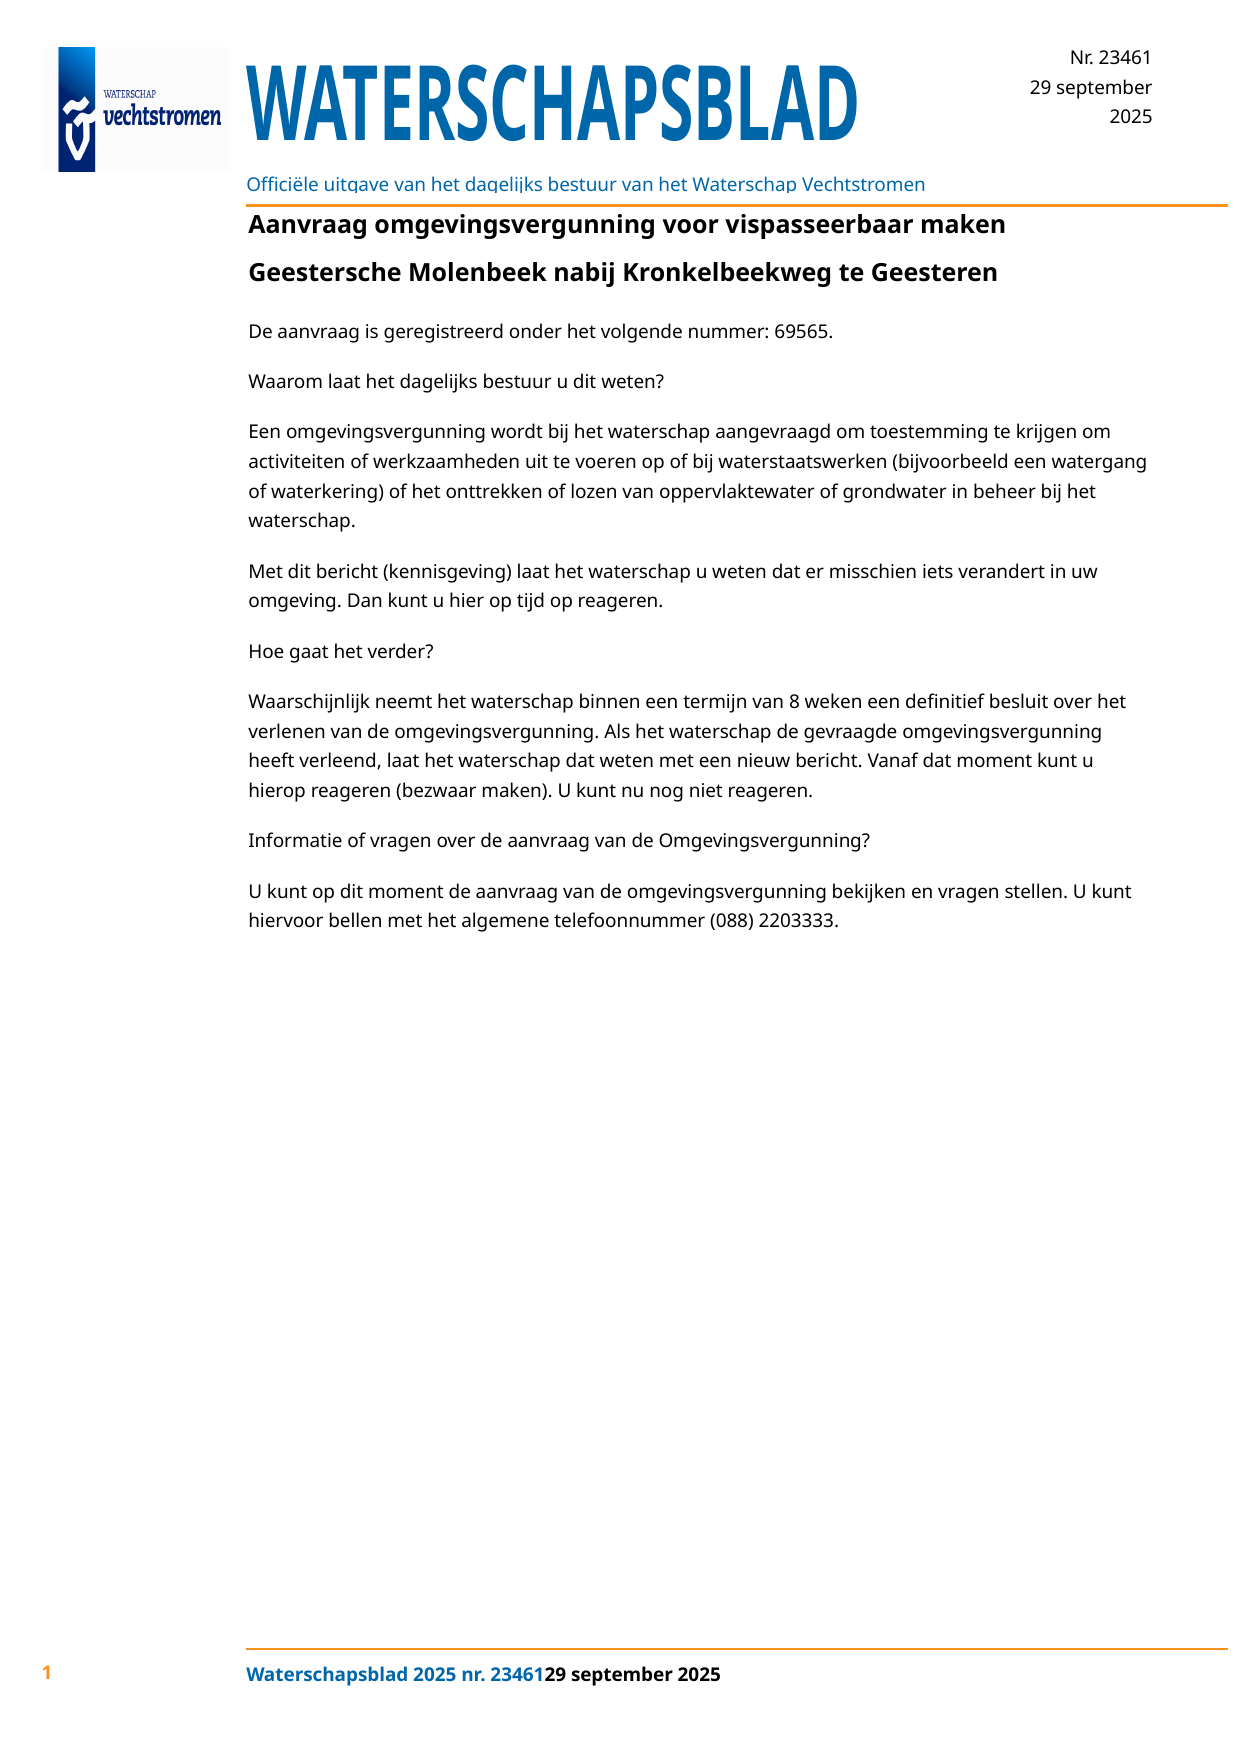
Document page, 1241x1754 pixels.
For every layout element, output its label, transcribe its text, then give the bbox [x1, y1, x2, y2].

text Hoe gaat het verder? [248, 638, 1152, 664]
text U kunt op dit moment de aanvraag van de omgevingsvergunning bekijken en vragen stellen. U kunt hiervoor bellen met het algemene telefoonnummer (088) 2203333. [248, 878, 1152, 933]
text Aanvraag omgevingsvergunning voor vispasseerbaar maken Geestersche Molenbeek nabij Kronkelbeekweg te Geesteren [248, 207, 1152, 288]
text De aanvraag is geregistreerd onder het volgende nummer: 69565. [248, 318, 1152, 344]
picture [41, 47, 231, 172]
text Waarschijnlijk neemt het waterschap binnen een termijn van 8 weken een definitief besluit over het verlenen van de omgevingsvergunning. Als het waterschap de gevraagde omgevingsvergunning heeft verleend, laat het waterschap dat weten met een nieuw bericht. Vanaf dat moment kunt u hierop reageren (bezwaar maken). U kunt nu nog niet reageren. [248, 688, 1152, 803]
text Informatie of vragen over de aanvraag van de Omgevingsvergunning? [248, 827, 1152, 853]
text Een omgevingsvergunning wordt bij het waterschap aangevraagd om toestemming te krijgen om activiteiten of werkzaamheden uit te voeren op of bij waterstaatswerken (bijvoorbeeld een watergang of waterkering) of het onttrekken of lozen van oppervlaktewater of grondwater in beheer bij het waterschap. [248, 419, 1152, 533]
text Met dit bericht (kennisgeving) laat het waterschap u weten dat er misschien iets verandert in uw omgeving. Dan kunt u hier op tijd op reageren. [248, 558, 1152, 613]
text Waarom laat het dagelijks bestuur u dit weten? [248, 368, 1152, 394]
